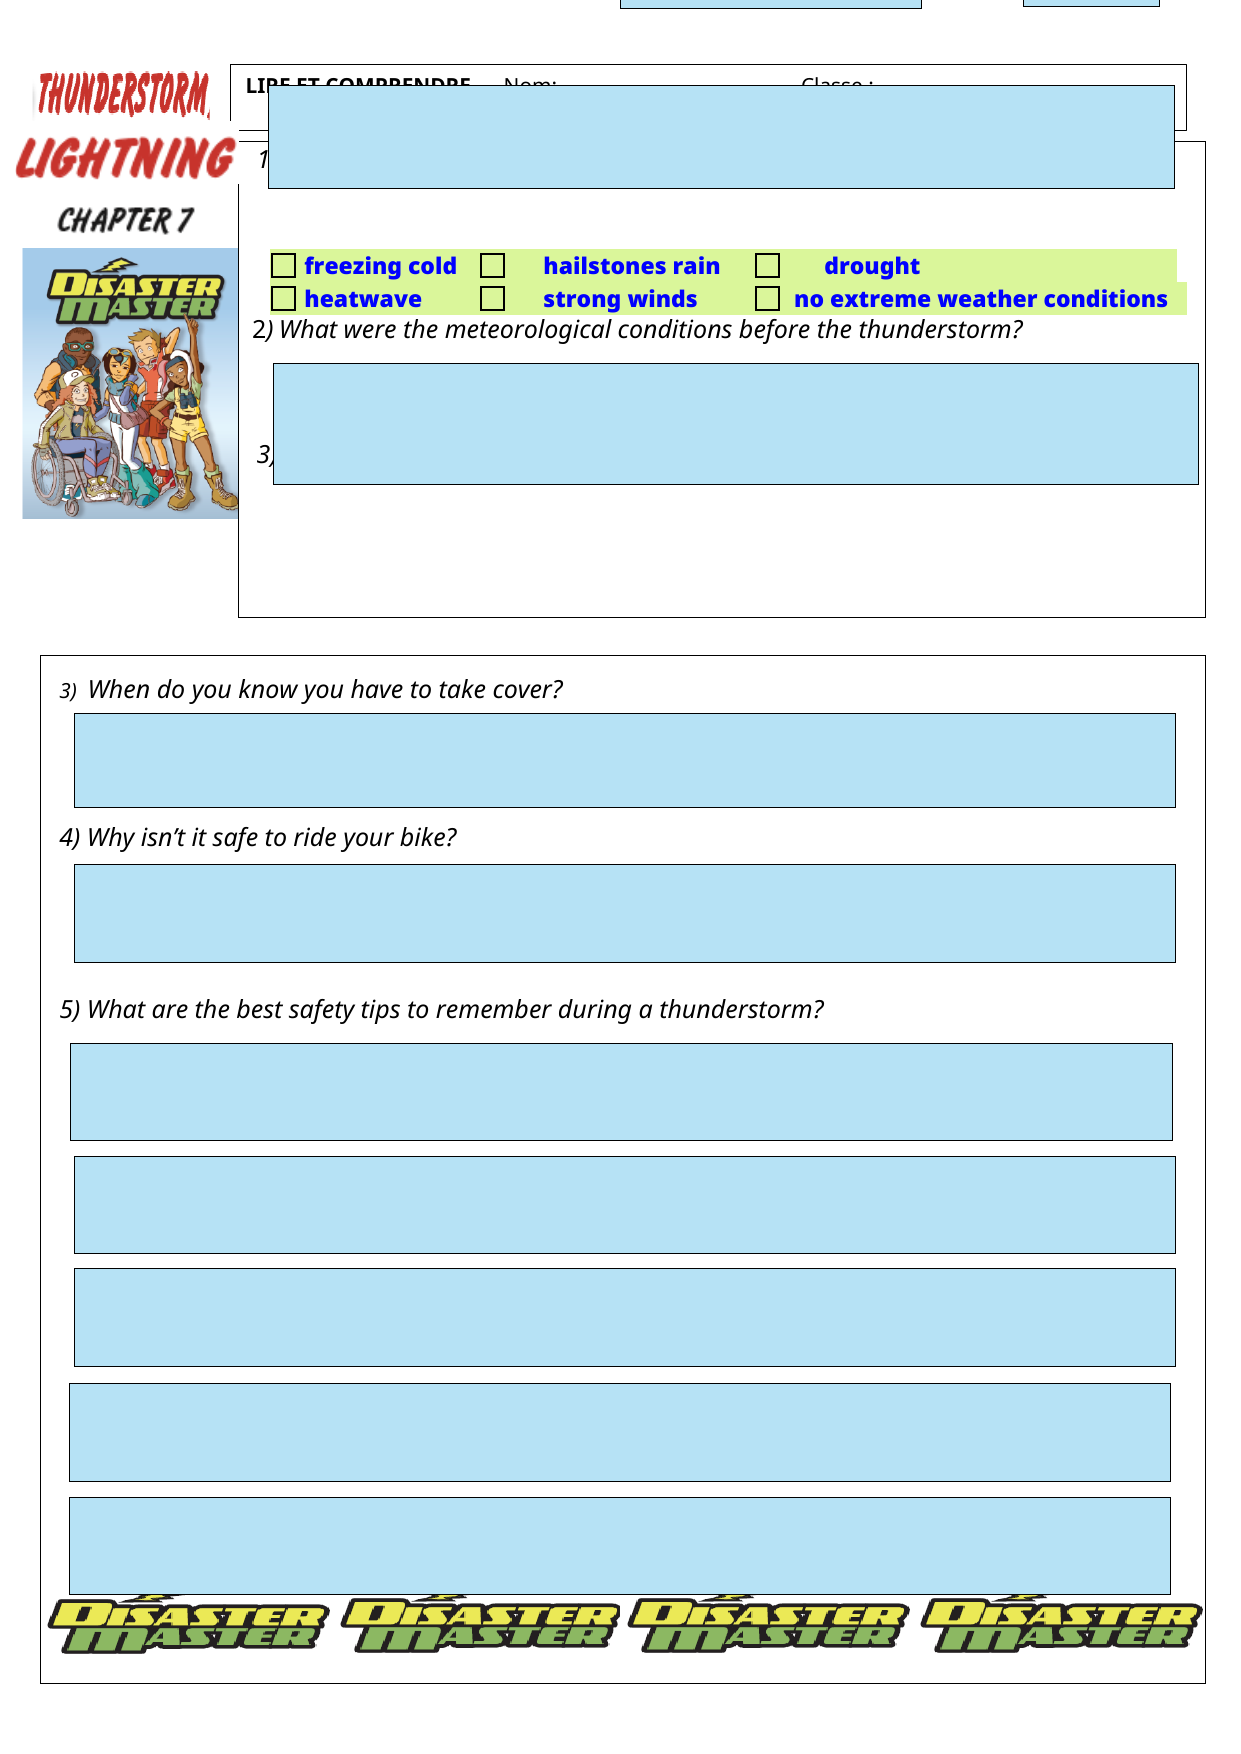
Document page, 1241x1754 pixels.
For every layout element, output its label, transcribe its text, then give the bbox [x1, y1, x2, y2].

picture [15, 49, 239, 184]
text 5) What are the best safety tips to remember during a thunderstorm? [59, 991, 1181, 1025]
text 3) When do you know you have to take cover? [59, 672, 1181, 706]
text LIRE ET COMPRENDRE Nom: Classe : [245, 71, 1171, 99]
text 4) Why isn’t it safe to ride your bike? [59, 819, 1181, 853]
picture [41, 1581, 1205, 1657]
picture [21, 248, 238, 519]
picture [53, 192, 204, 241]
